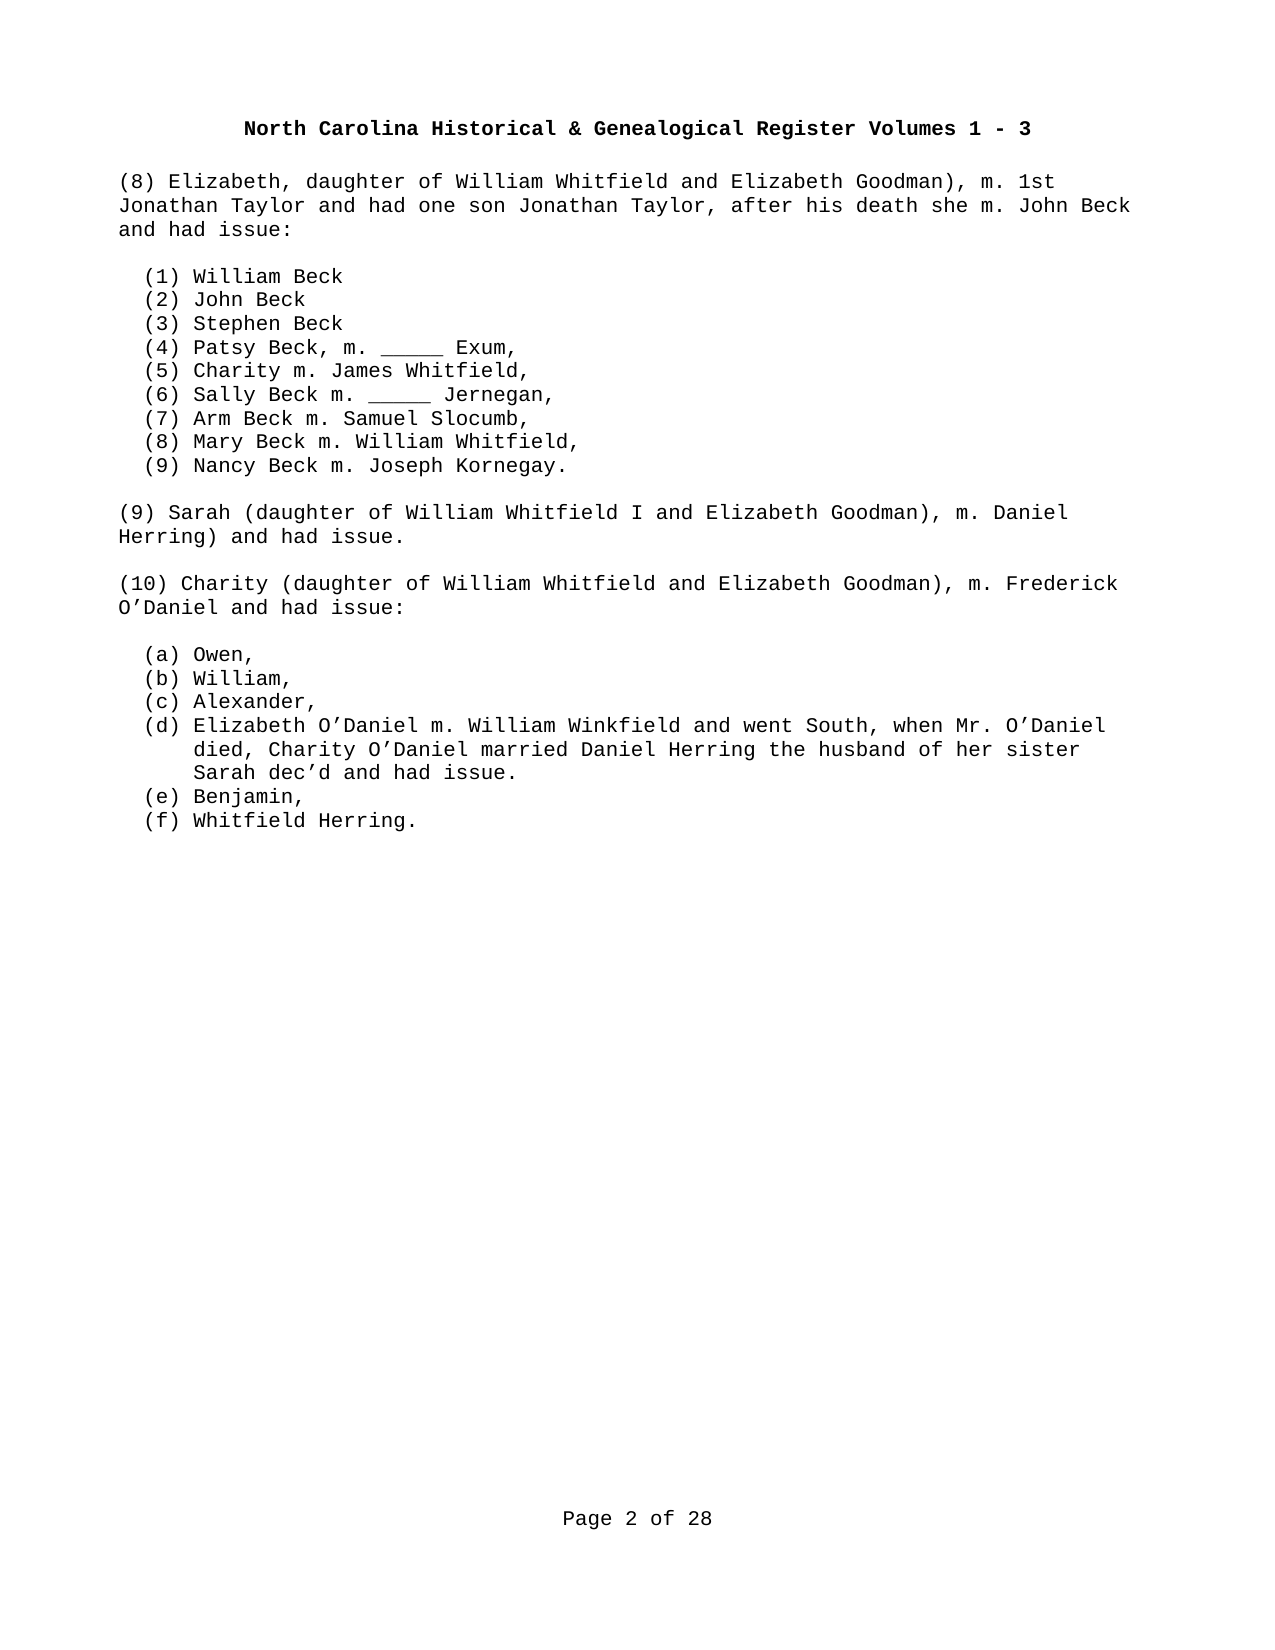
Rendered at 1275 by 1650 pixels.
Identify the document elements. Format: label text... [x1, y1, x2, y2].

text (8) Mary Beck m. William Whitfield, [118, 431, 1157, 455]
text (6) Sally Beck m. _____ Jernegan, [118, 384, 1157, 408]
text (1) William Beck [118, 266, 1157, 289]
text (b) William, [118, 668, 1157, 691]
text (a) Owen, [118, 644, 1157, 668]
text (e) Benjamin, [118, 786, 1157, 810]
text (3) Stephen Beck [118, 313, 1157, 337]
text (5) Charity m. James Whitfield, [118, 360, 1157, 384]
text died, Charity O’Daniel married Daniel Herring the husband of her sister [118, 739, 1157, 762]
text (2) John Beck [118, 289, 1157, 313]
text (d) Elizabeth O’Daniel m. William Winkfield and went South, when Mr. O’Daniel [118, 715, 1157, 739]
text (8) Elizabeth, daughter of William Whitfield and Elizabeth Goodman), m. 1st Jonathan Taylor and had one son Jonathan Taylor, after his death she m. John Beck and had issue: [118, 171, 1157, 242]
text (c) Alexander, [118, 691, 1157, 715]
text (9) Sarah (daughter of William Whitfield I and Elizabeth Goodman), m. Daniel Herring) and had issue. [118, 502, 1157, 549]
text (4) Patsy Beck, m. _____ Exum, [118, 337, 1157, 360]
text Sarah dec’d and had issue. [118, 762, 1157, 786]
text (10) Charity (daughter of William Whitfield and Elizabeth Goodman), m. Frederick O’Daniel and had issue: [118, 573, 1157, 621]
text (9) Nancy Beck m. Joseph Kornegay. [118, 455, 1157, 479]
text (7) Arm Beck m. Samuel Slocumb, [118, 408, 1157, 431]
text (f) Whitfield Herring. [118, 810, 1157, 833]
